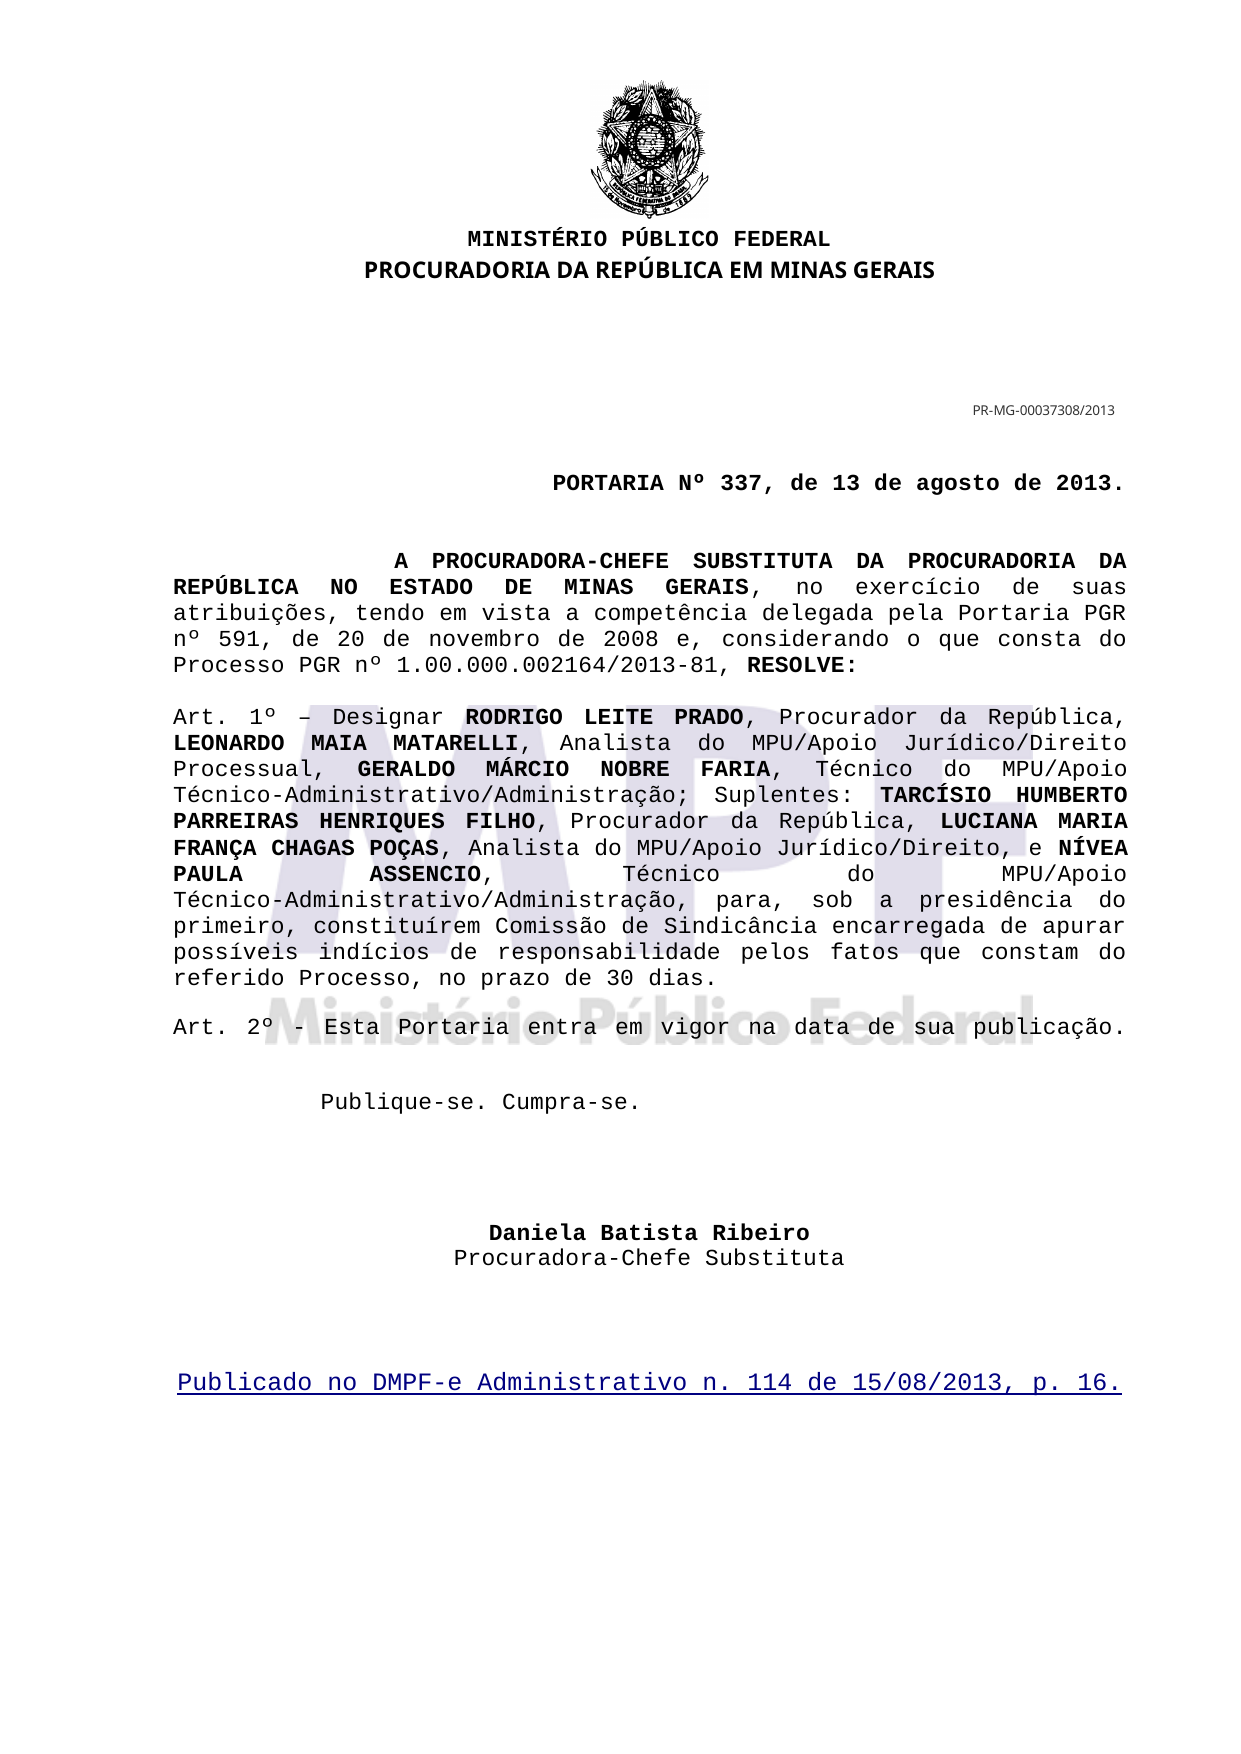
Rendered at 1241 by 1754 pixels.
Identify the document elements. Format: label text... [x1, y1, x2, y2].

text Daniela Batista Ribeiro [173, 1221, 1126, 1246]
text Publique-se. Cumpra-se. [173, 1090, 1130, 1116]
text PR-MG-00037308/2013 [173, 401, 1126, 419]
picture [265, 992, 1034, 1015]
text Art. 1º – Designar Rodrigo Leite Prado, Procurador da República, Leonardo Maia Matarelli, Analista do MPU/Apoio Jurídico/Direito Processual, Geraldo Márcio Nobre Faria, Técnico do MPU/Apoio Técnico-Administrativo/Administração; Suplentes: Tarcísio Humberto Parreiras Henriques Filho, Procurador da República, Luciana Maria França Chagas Poças, Analista do MPU/Apoio Jurídico/Direito, e Nívea Paula Assencio, Técnico do MPU/Apoio Técnico-Administrativo/Administração, para, sob a presidência do primeiro, constituírem Comissão de Sindicância encarregada de apurar possíveis indícios de responsabilidade pelos fatos que constam do referido Processo, no prazo de 30 dias. [173, 706, 1128, 992]
text PORTARIA Nº 337, de 13 de agosto de 2013. [173, 471, 1126, 497]
picture [590, 80, 709, 219]
text Procuradora-Chefe Substituta [173, 1246, 1126, 1271]
text A PROCURADORA-CHEFE SUBSTITUTA DA PROCURADORIA DA REPÚBLICA NO ESTADO DE MINAS GERAIS, no exercício de suas atribuições, tendo em vista a competência delegada pela Portaria PGR nº 591, de 20 de novembro de 2008 e, considerando o que consta do Processo PGR nº 1.00.000.002164/2013-81, RESOLVE: [173, 549, 1128, 680]
text Publicado no DMPF-e Administrativo n. 114 de 15/08/2013, p. 16. [173, 1371, 1126, 1396]
text Art. 2º - Esta Portaria entra em vigor na data de sua publicação. [173, 1015, 1128, 1067]
